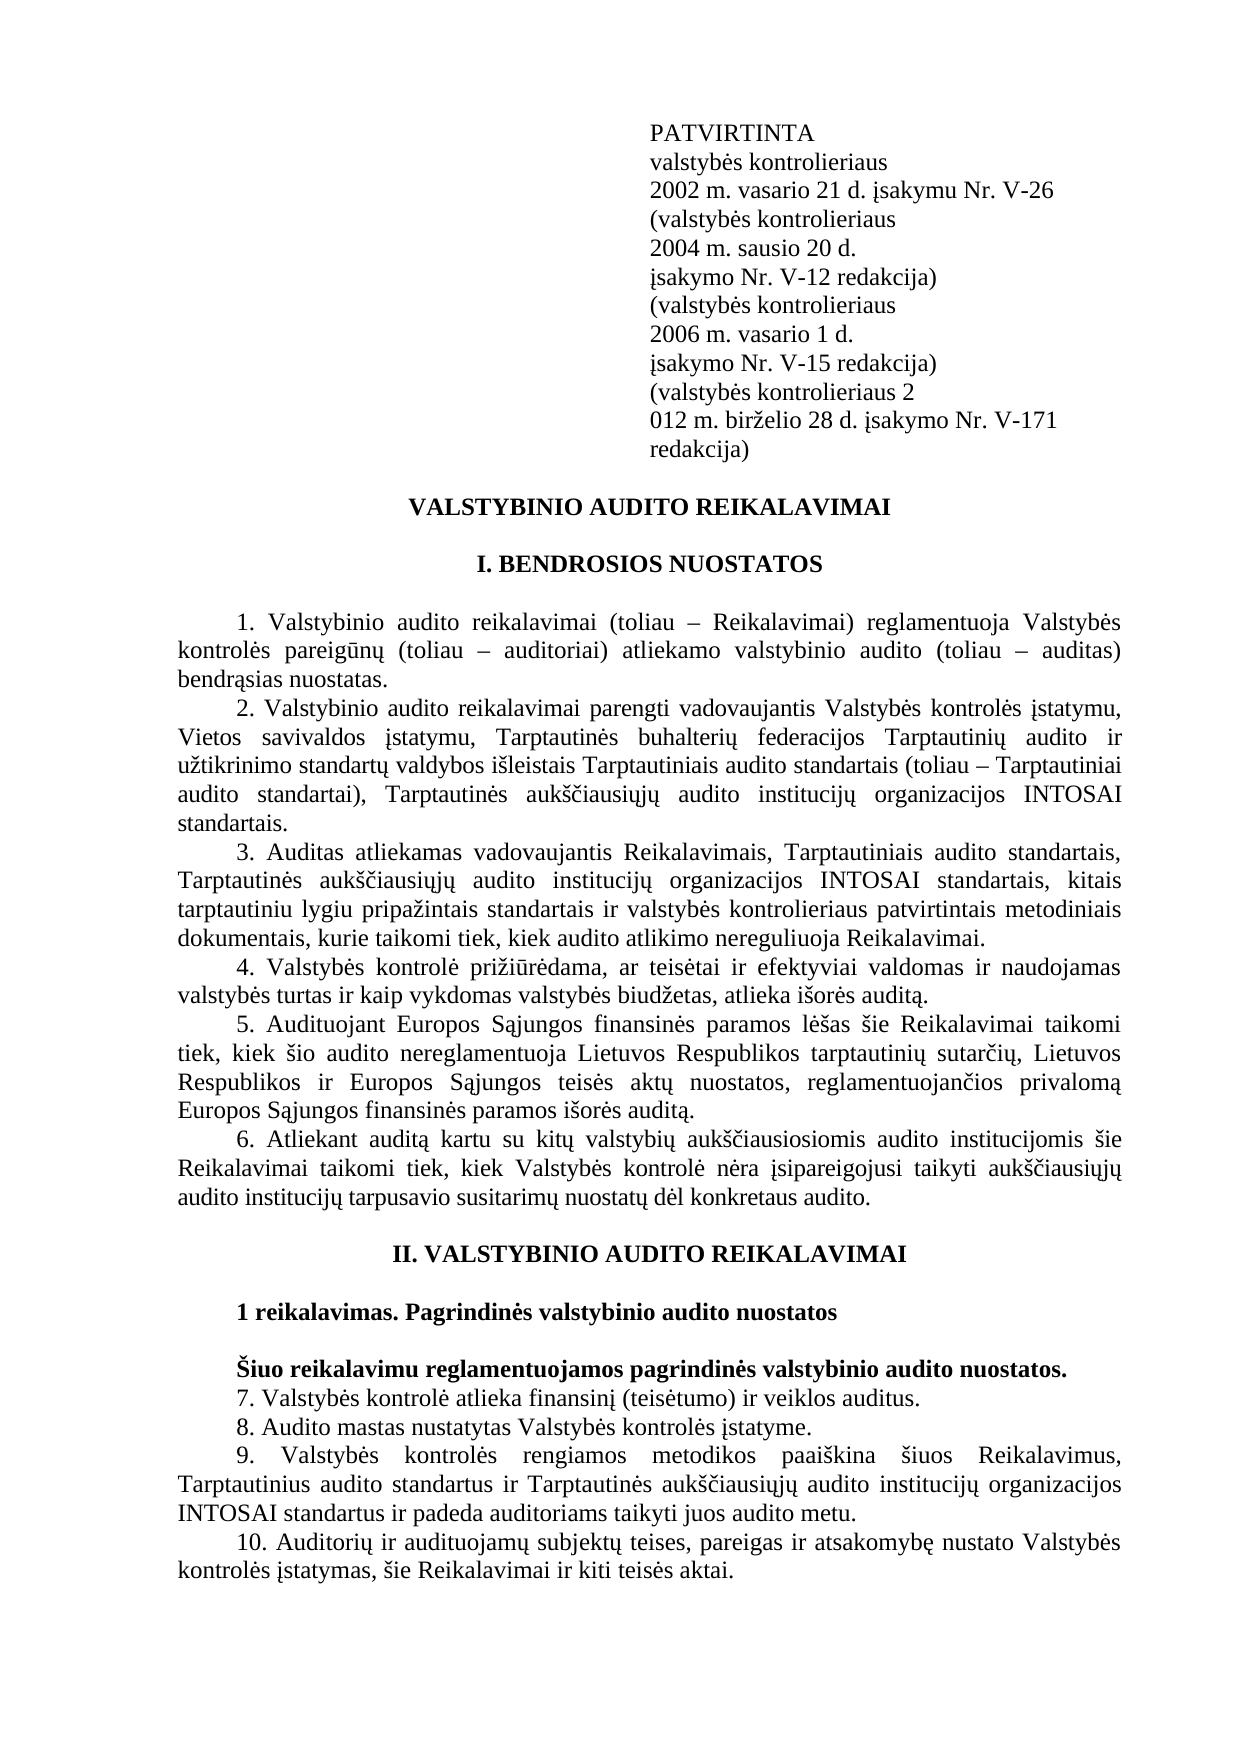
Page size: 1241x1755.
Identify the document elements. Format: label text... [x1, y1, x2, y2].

text 1 reikalavimas. Pagrindinės valstybinio audito nuostatos [177, 1297, 1122, 1326]
text (valstybės kontrolieriaus 2 [649, 377, 1122, 406]
text 3. Auditas atliekamas vadovaujantis Reikalavimais, Tarptautiniais audito standartais, Tarptautinės aukščiausiųjų audito institucijų organizacijos INTOSAI standartais, kitais tarptautiniu lygiu pripažintais standartais ir valstybės kontrolieriaus patvirtintais metodiniais dokumentais, kurie taikomi tiek, kiek audito atlikimo nereguliuoja Reikalavimai. [177, 837, 1122, 952]
text 2006 m. vasario 1 d. [649, 319, 1122, 348]
text valstybės kontrolieriaus [649, 147, 1122, 176]
text 2004 m. sausio 20 d. [649, 233, 1122, 262]
text įsakymo Nr. V-15 redakcija) [649, 348, 1122, 377]
text II. VALSTYBINIO AUDITO REIKALAVIMAI [177, 1239, 1122, 1268]
text 8. Audito mastas nustatytas Valstybės kontrolės įstatyme. [177, 1412, 1122, 1441]
text Šiuo reikalavimu reglamentuojamos pagrindinės valstybinio audito nuostatos. [177, 1354, 1122, 1383]
text įsakymo Nr. V-12 redakcija) [649, 262, 1122, 291]
text (valstybės kontrolieriaus [649, 291, 1122, 319]
text 2002 m. vasario 21 d. įsakymu Nr. V-26 [649, 176, 1122, 204]
text 10. Auditorių ir audituojamų subjektų teises, pareigas ir atsakomybę nustato Valstybės kontrolės įstatymas, šie Reikalavimai ir kiti teisės aktai. [177, 1527, 1122, 1584]
text 5. Audituojant Europos Sąjungos finansinės paramos lėšas šie Reikalavimai taikomi tiek, kiek šio audito nereglamentuoja Lietuvos Respublikos tarptautinių sutarčių, Lietuvos Respublikos ir Europos Sąjungos teisės aktų nuostatos, reglamentuojančios privalomą Europos Sąjungos finansinės paramos išorės auditą. [177, 1009, 1122, 1124]
text (valstybės kontrolieriaus [649, 204, 1122, 233]
text 1. Valstybinio audito reikalavimai (toliau – Reikalavimai) reglamentuoja Valstybės kontrolės pareigūnų (toliau – auditoriai) atliekamo valstybinio audito (toliau – auditas) bendrąsias nuostatas. [177, 607, 1122, 693]
text PATVIRTINTA [649, 118, 1122, 147]
text 2. Valstybinio audito reikalavimai parengti vadovaujantis Valstybės kontrolės įstatymu, Vietos savivaldos įstatymu, Tarptautinės buhalterių federacijos Tarptautinių audito ir užtikrinimo standartų valdybos išleistais Tarptautiniais audito standartais (toliau – Tarptautiniai audito standartai), Tarptautinės aukščiausiųjų audito institucijų organizacijos INTOSAI standartais. [177, 693, 1122, 837]
text 4. Valstybės kontrolė prižiūrėdama, ar teisėtai ir efektyviai valdomas ir naudojamas valstybės turtas ir kaip vykdomas valstybės biudžetas, atlieka išorės auditą. [177, 952, 1122, 1009]
text 012 m. birželio 28 d. įsakymo Nr. V-171 redakcija) [649, 406, 1122, 463]
text 9. Valstybės kontrolės rengiamos metodikos paaiškina šiuos Reikalavimus, Tarptautinius audito standartus ir Tarptautinės aukščiausiųjų audito institucijų organizacijos INTOSAI standartus ir padeda auditoriams taikyti juos audito metu. [177, 1441, 1122, 1527]
text VALSTYBINIO AUDITO REIKALAVIMAI [177, 492, 1122, 521]
text I. BENDROSIOS NUOSTATOS [177, 549, 1122, 578]
text 7. Valstybės kontrolė atlieka finansinį (teisėtumo) ir veiklos auditus. [177, 1383, 1122, 1412]
text 6. Atliekant auditą kartu su kitų valstybių aukščiausiosiomis audito institucijomis šie Reikalavimai taikomi tiek, kiek Valstybės kontrolė nėra įsipareigojusi taikyti aukščiausiųjų audito institucijų tarpusavio susitarimų nuostatų dėl konkretaus audito. [177, 1124, 1122, 1211]
